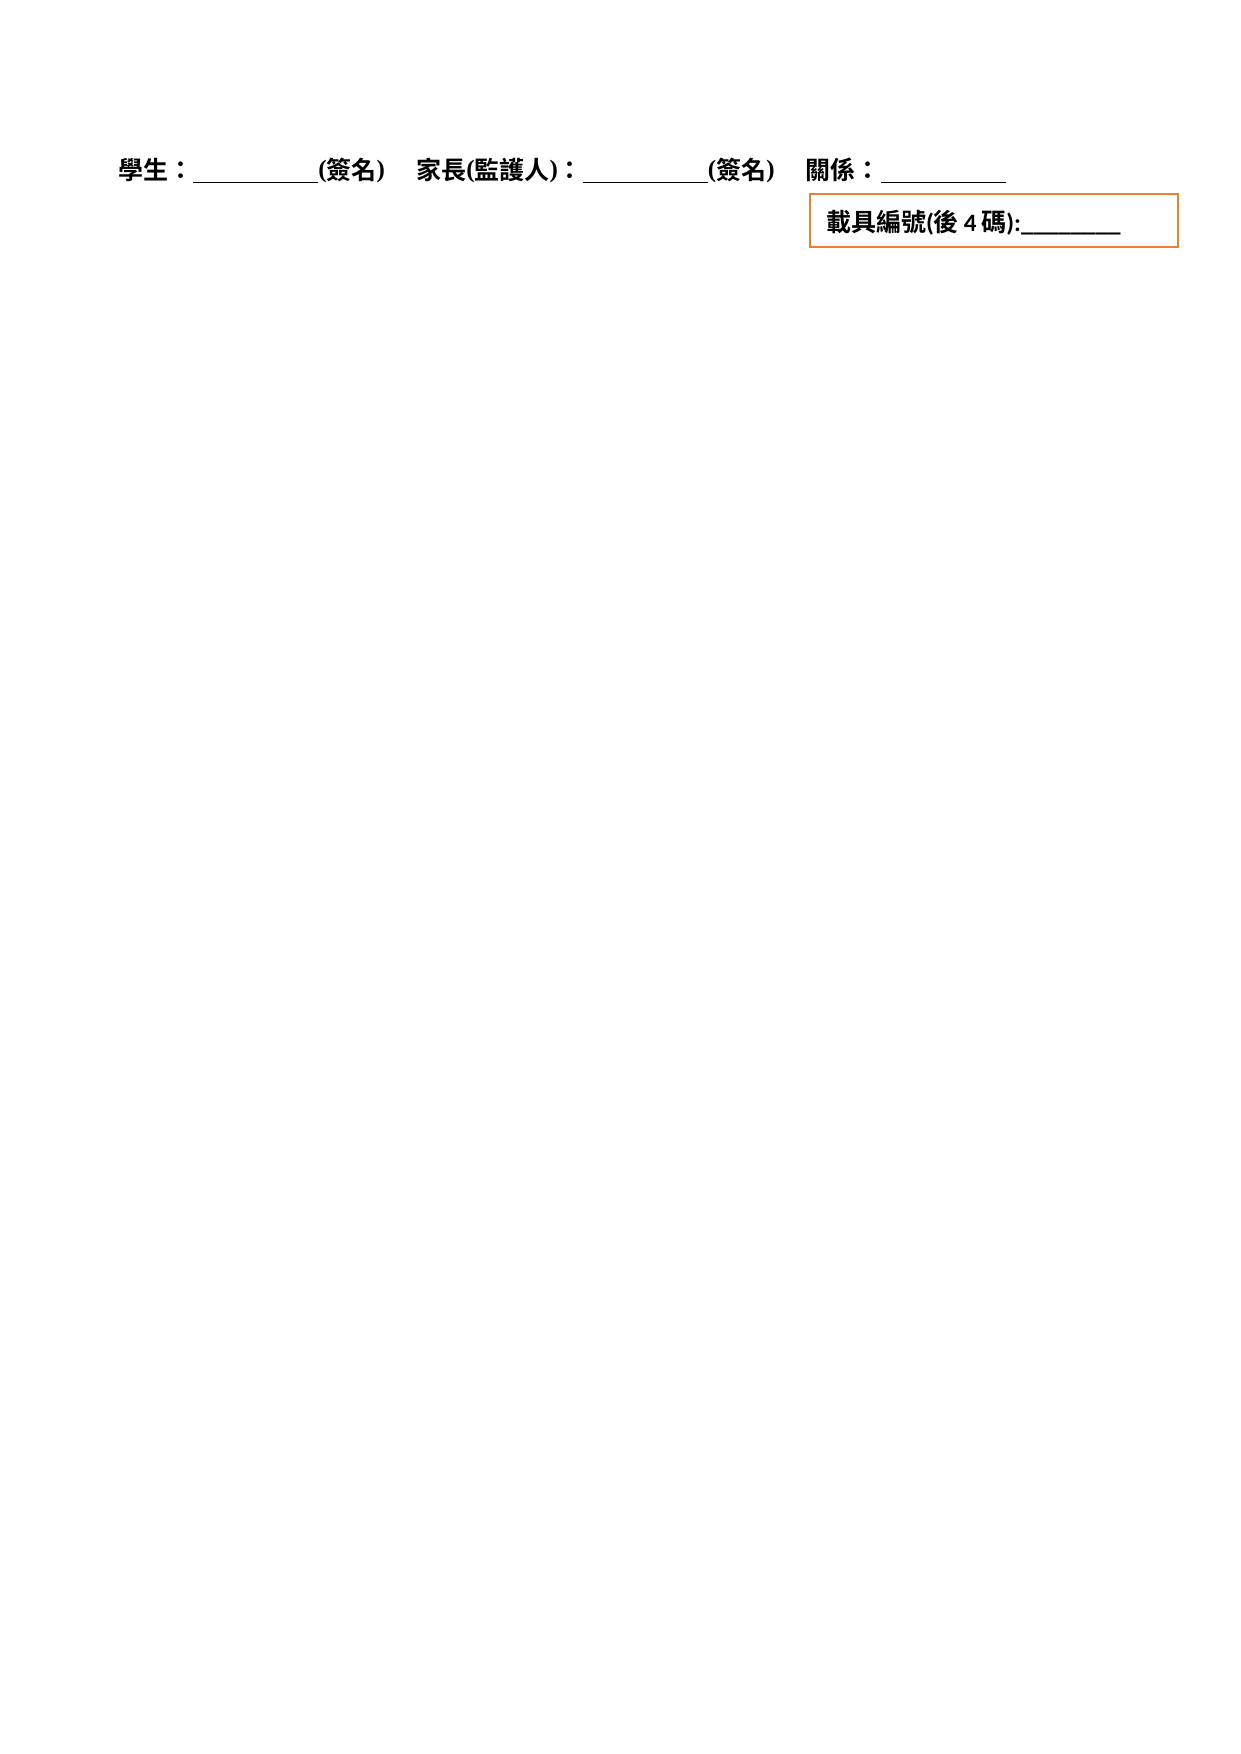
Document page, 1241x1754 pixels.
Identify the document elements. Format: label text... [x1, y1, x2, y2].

text 學生： (簽名) 家長(監護人)： (簽名) 關係： [118, 127, 1122, 189]
text [811, 195, 1177, 246]
text 載具編號(後4碼):________ [826, 203, 1162, 238]
